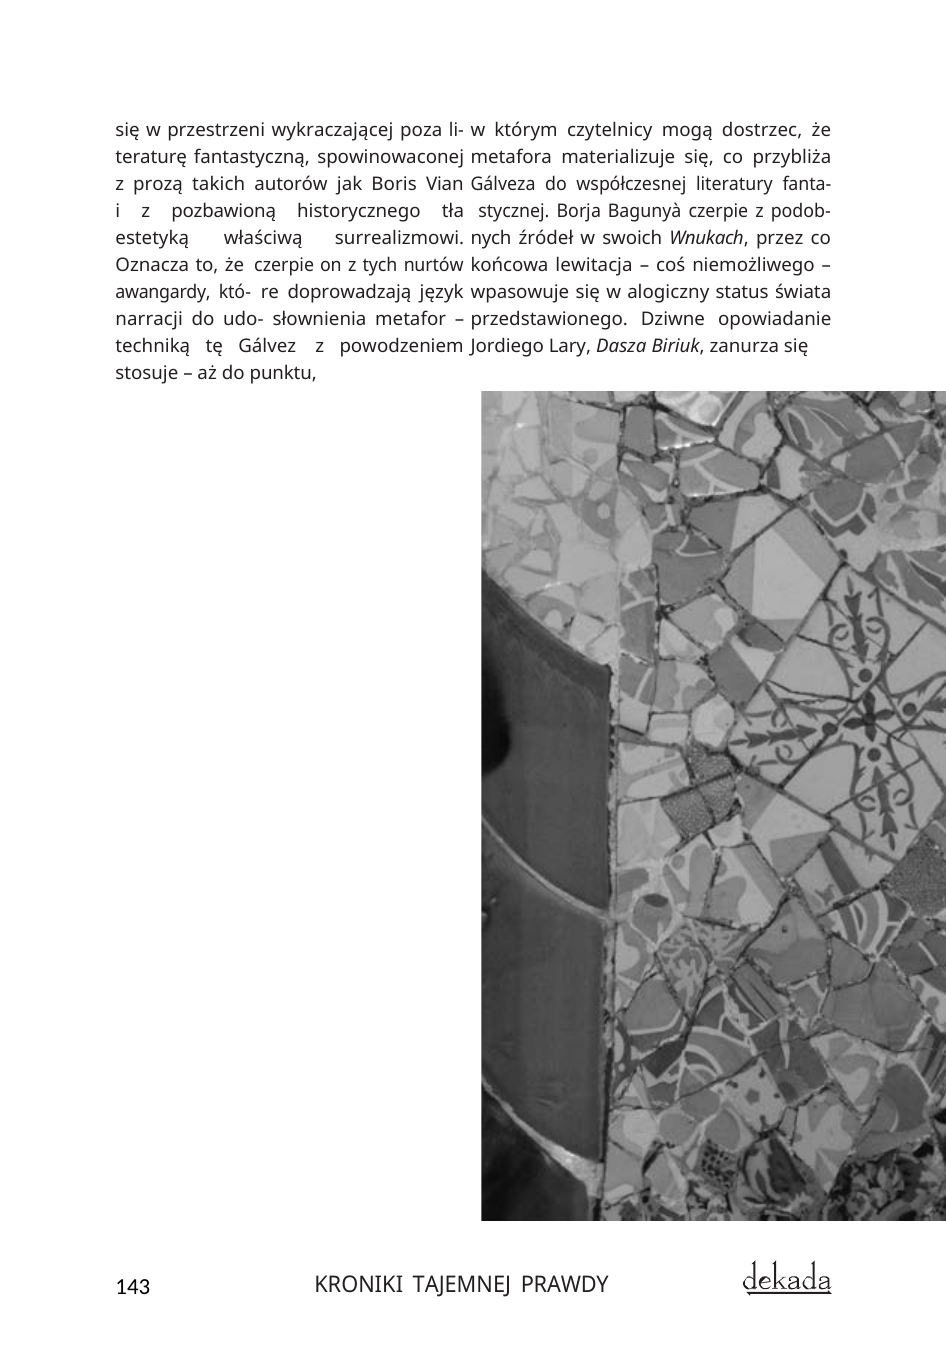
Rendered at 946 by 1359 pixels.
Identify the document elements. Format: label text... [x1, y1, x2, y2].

text w którym czytelnicy mogą dostrzec, że metafora materializuje się, co przybliża Gálveza do współczesnej literatury fanta‑ stycznej. Borja Bagunyà czerpie z podob‑ nych źródeł w swoich Wnukach, przez co końcowa lewitacja – coś niemożliwego – wpasowuje się w alogiczny status świata przedstawionego. Dziwne opowiadanie Jordiego Lary, Dasza Biriuk, zanurza się [470, 114, 831, 358]
picture [481, 391, 946, 1221]
text się w przestrzeni wykraczającej poza li‑ teraturę fantastyczną, spowinowaconej z prozą takich autorów jak Boris Vian i z pozbawioną historycznego tła estetyką właściwą surrealizmowi. Oznacza to, że czerpie on z tych nurtów awangardy, któ‑ re doprowadzają język narracji do udo‑ słownienia metafor – techniką tę Gálvez z powodzeniem stosuje – aż do punktu, [115, 114, 464, 385]
